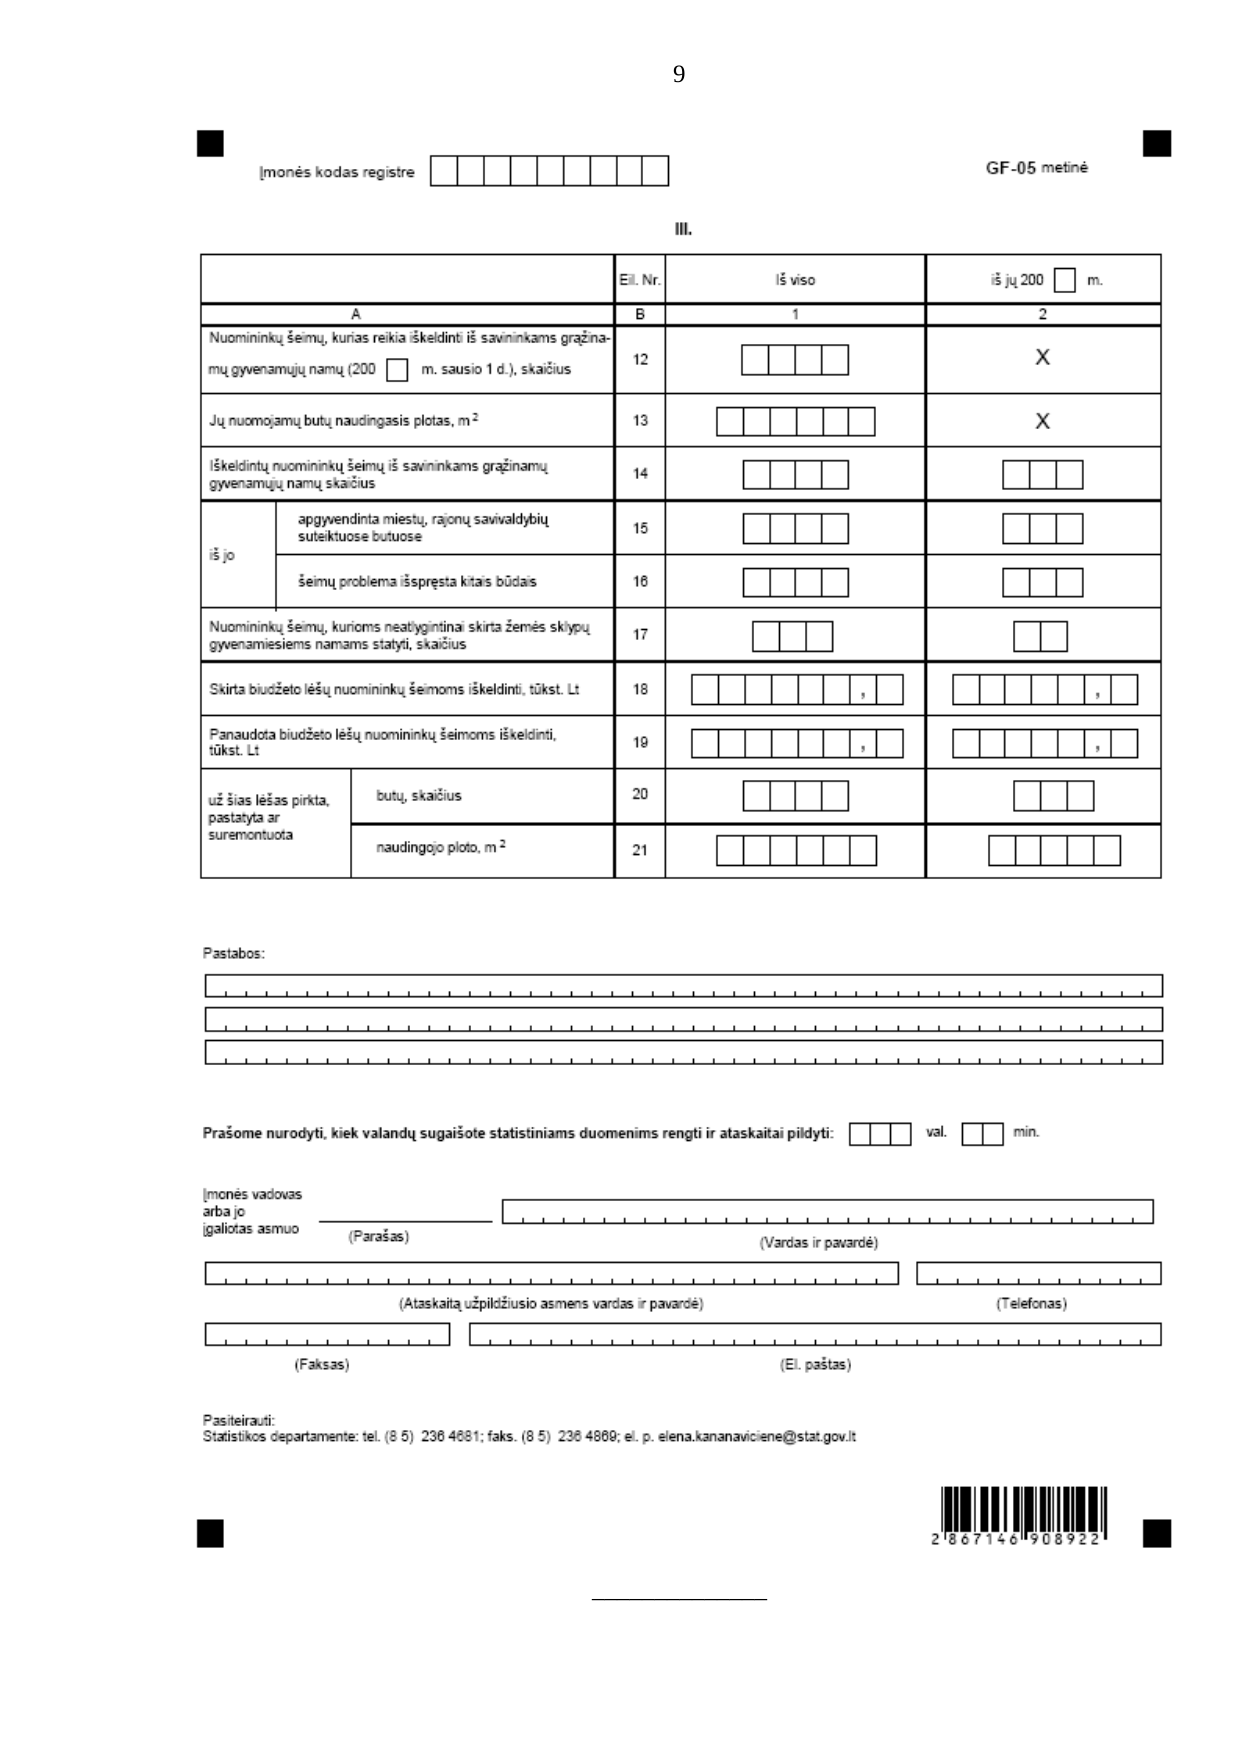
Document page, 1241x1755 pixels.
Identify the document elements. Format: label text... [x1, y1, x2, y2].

text ______________ [177, 1575, 1181, 1603]
